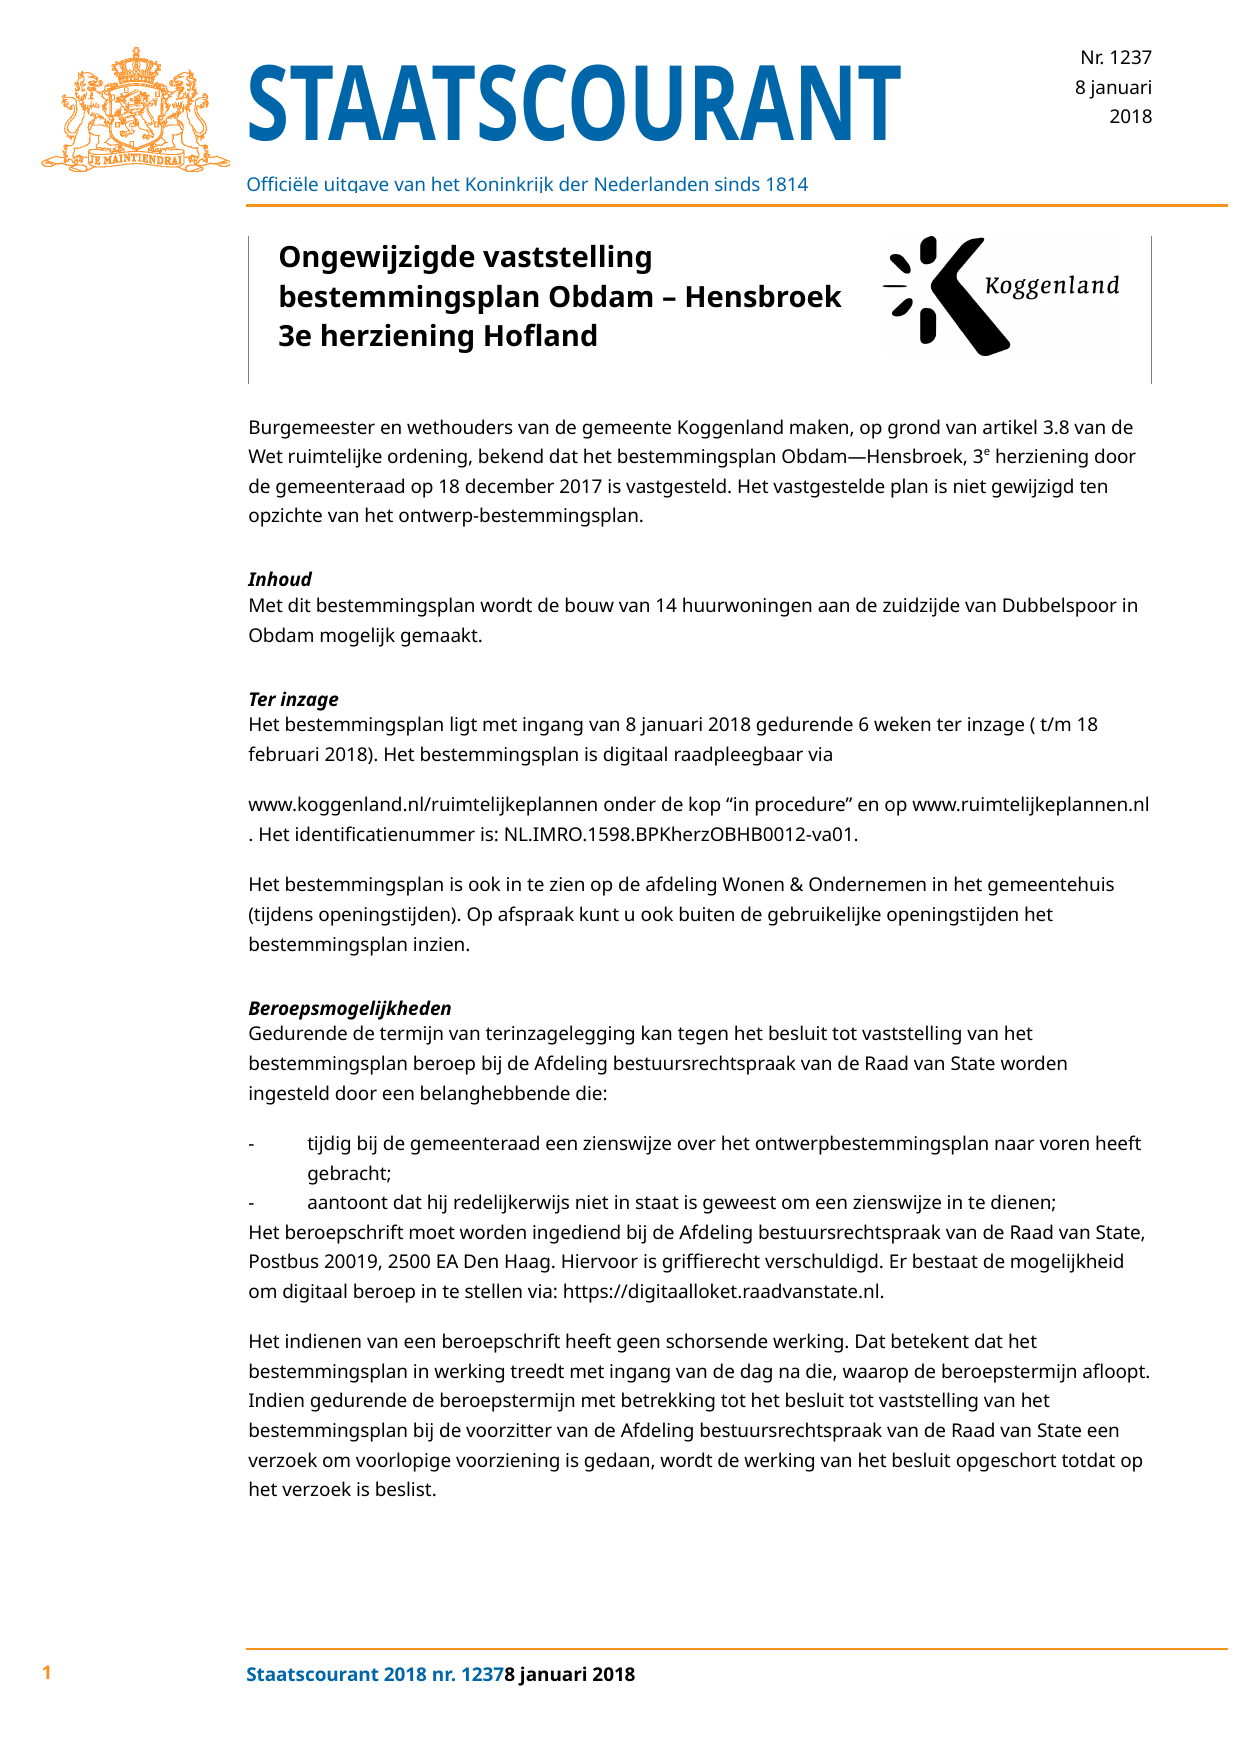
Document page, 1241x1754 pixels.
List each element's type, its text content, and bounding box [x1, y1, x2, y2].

text Ter inzage [248, 686, 1152, 712]
picture [882, 236, 1119, 356]
text Beroepsmogelijkheden [248, 995, 1152, 1021]
text Met dit bestemmingsplan wordt de bouw van 14 huurwoningen aan de zuidzijde van Dubbelspoor in Obdam mogelijk gemaakt. [248, 592, 1152, 648]
text Gedurende de termijn van terinzagelegging kan tegen het besluit tot vaststelling van het bestemmingsplan beroep bij de Afdeling bestuursrechtspraak van de Raad van State worden ingesteld door een belanghebbende die: [248, 1021, 1152, 1105]
text www.koggenland.nl/ruimtelijkeplannen onder de kop “in procedure” en op www.ruimtelijkeplannen.nl . Het identificatienummer is: NL.IMRO.1598.BPKherzOBHB0012-va01. [248, 792, 1152, 847]
text Het bestemmingsplan ligt met ingang van 8 januari 2018 gedurende 6 weken ter inzage ( t/m 18 februari 2018). Het bestemmingsplan is digitaal raadpleegbaar via [248, 712, 1152, 767]
text Het beroepschrift moet worden ingediend bij de Afdeling bestuursrechtspraak van de Raad van State, Postbus 20019, 2500 EA Den Haag. Hiervoor is griffierecht verschuldigd. Er bestaat de mogelijkheid om digitaal beroep in te stellen via: https://digitaalloket.raadvanstate.nl. [248, 1219, 1152, 1304]
list aantoont dat hij redelijkerwijs niet in staat is geweest om een zienswijze in te dienen; [248, 1189, 1152, 1215]
text Burgemeester en wethouders van de gemeente Koggenland maken, op grond van artikel 3.8 van de Wet ruimtelijke ordening, bekend dat het bestemmingsplan Obdam—Hensbroek, 3e herziening door de gemeenteraad op 18 december 2017 is vastgesteld. Het vastgestelde plan is niet gewijzigd ten opzichte van het ontwerp-bestemmingsplan. [248, 414, 1152, 528]
text Inhoud [248, 567, 1152, 592]
table_header [850, 236, 1151, 384]
picture [41, 47, 231, 172]
text Het bestemmingsplan is ook in te zien op de afdeling Wonen & Ondernemen in het gemeentehuis (tijdens openingstijden). Op afspraak kunt u ook buiten de gebruikelijke openingstijden het bestemmingsplan inzien. [248, 872, 1152, 957]
list tijdig bij de gemeenteraad een zienswijze over het ontwerpbestemmingsplan naar voren heeft gebracht; [248, 1130, 1152, 1185]
text Het indienen van een beroepschrift heeft geen schorsende werking. Dat betekent dat het bestemmingsplan in werking treedt met ingang van de dag na die, waarop de beroepstermijn afloopt. Indien gedurende de beroepstermijn met betrekking tot het besluit tot vaststelling van het bestemmingsplan bij de voorzitter van de Afdeling bestuursrechtspraak van de Raad van State een verzoek om voorlopige voorziening is gedaan, wordt de werking van het besluit opgeschort totdat op het verzoek is beslist. [248, 1328, 1152, 1502]
table_header Ongewijzigde vaststelling bestemmingsplan Obdam – Hensbroek 3e herziening Hofland [249, 236, 850, 384]
